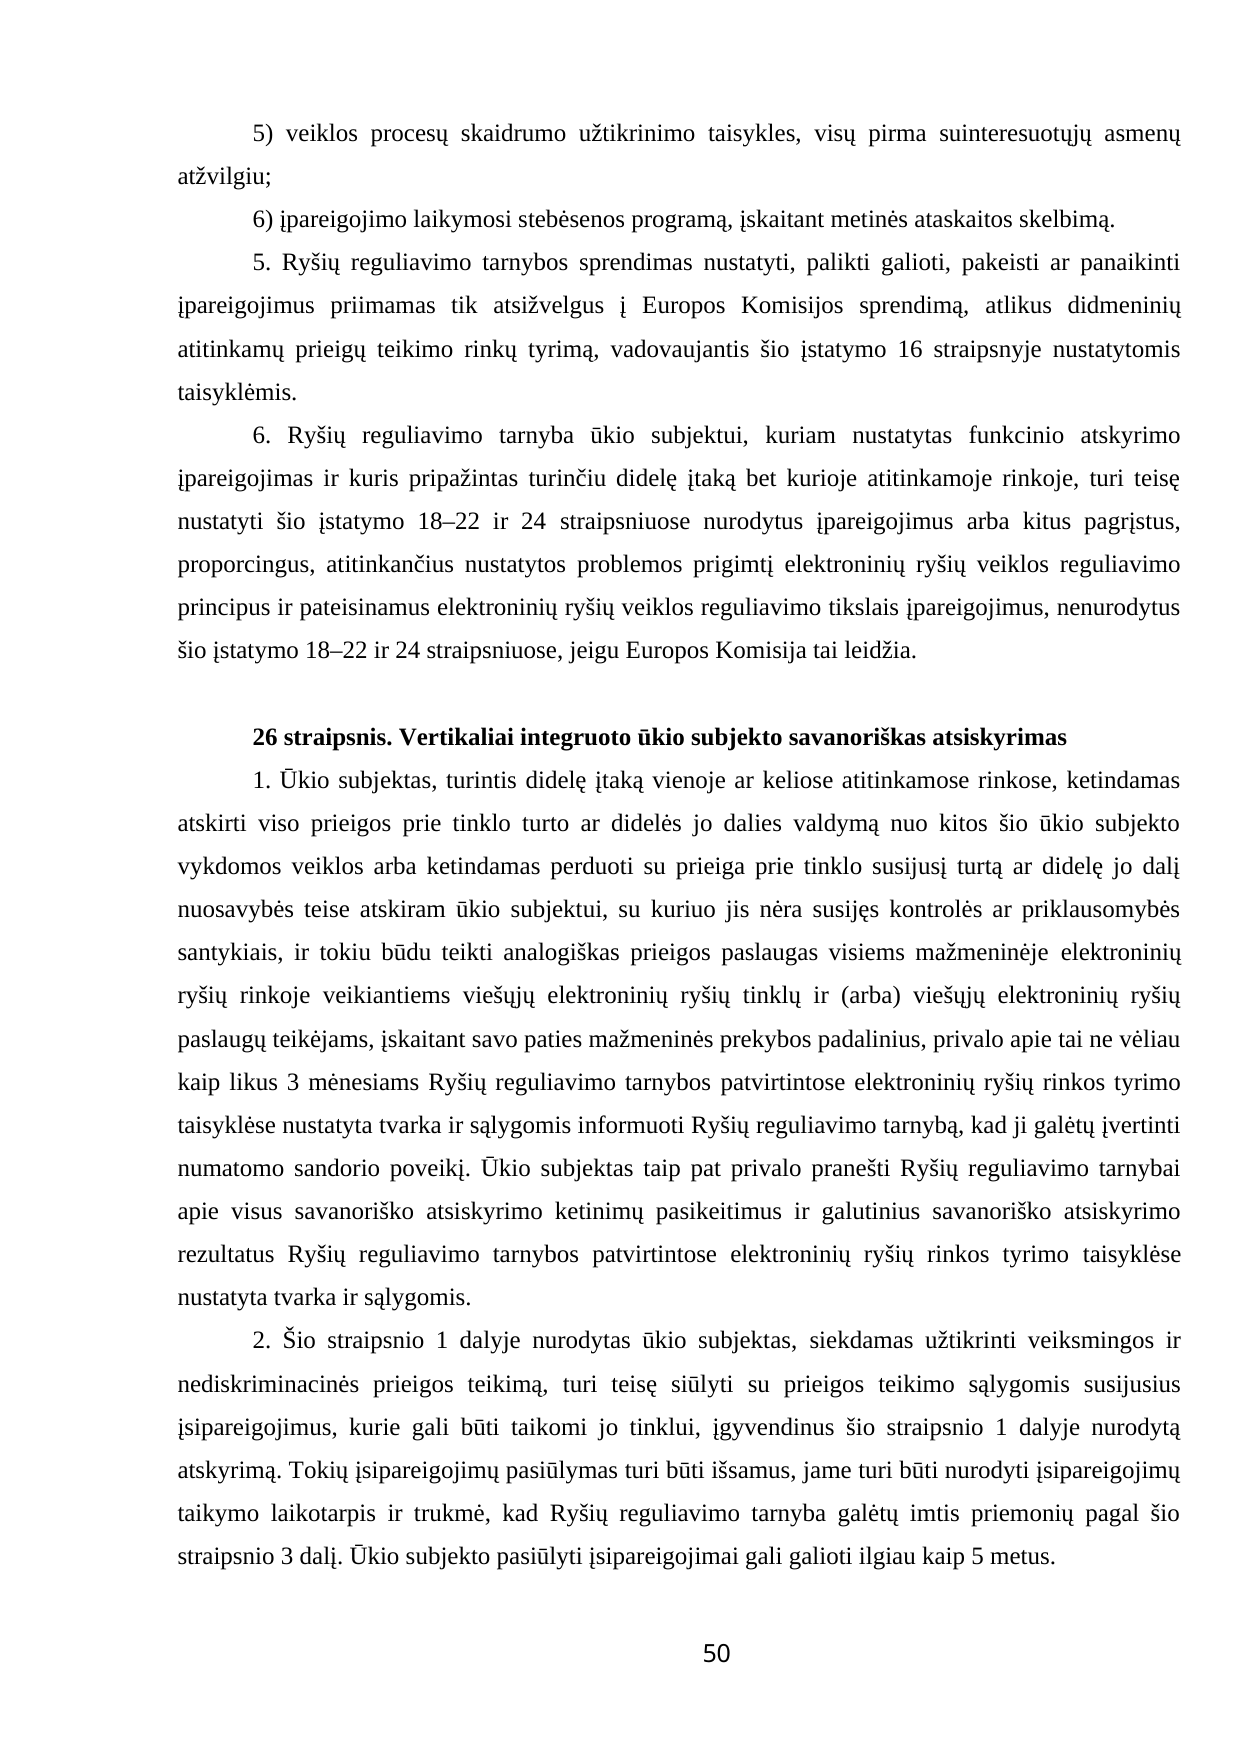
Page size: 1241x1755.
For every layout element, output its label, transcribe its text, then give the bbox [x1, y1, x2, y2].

text 6. Ryšių reguliavimo tarnyba ūkio subjektui, kuriam nustatytas funkcinio atskyrimo įpareigojimas ir kuris pripažintas turinčiu didelę įtaką bet kurioje atitinkamoje rinkoje, turi teisę nustatyti šio įstatymo 18–22 ir 24 straipsniuose nurodytus įpareigojimus arba kitus pagrįstus, proporcingus, atitinkančius nustatytos problemos prigimtį elektroninių ryšių veiklos reguliavimo principus ir pateisinamus elektroninių ryšių veiklos reguliavimo tikslais įpareigojimus, nenurodytus šio įstatymo 18–22 ir 24 straipsniuose, jeigu Europos Komisija tai leidžia. [177, 420, 1181, 664]
text 5. Ryšių reguliavimo tarnybos sprendimas nustatyti, palikti galioti, pakeisti ar panaikinti įpareigojimus priimamas tik atsižvelgus į Europos Komisijos sprendimą, atlikus didmeninių atitinkamų prieigų teikimo rinkų tyrimą, vadovaujantis šio įstatymo 16 straipsnyje nustatytomis taisyklėmis. [177, 247, 1181, 406]
text 26 straipsnis. Vertikaliai integruoto ūkio subjekto savanoriškas atsiskyrimas [177, 722, 1181, 751]
text 5) veiklos procesų skaidrumo užtikrinimo taisykles, visų pirma suinteresuotųjų asmenų atžvilgiu; [177, 118, 1181, 190]
text 2. Šio straipsnio 1 dalyje nurodytas ūkio subjektas, siekdamas užtikrinti veiksmingos ir nediskriminacinės prieigos teikimą, turi teisę siūlyti su prieigos teikimo sąlygomis susijusius įsipareigojimus, kurie gali būti taikomi jo tinklui, įgyvendinus šio straipsnio 1 dalyje nurodytą atskyrimą. Tokių įsipareigojimų pasiūlymas turi būti išsamus, jame turi būti nurodyti įsipareigojimų taikymo laikotarpis ir trukmė, kad Ryšių reguliavimo tarnyba galėtų imtis priemonių pagal šio straipsnio 3 dalį. Ūkio subjekto pasiūlyti įsipareigojimai gali galioti ilgiau kaip 5 metus. [177, 1326, 1181, 1570]
text 6) įpareigojimo laikymosi stebėsenos programą, įskaitant metinės ataskaitos skelbimą. [177, 204, 1181, 233]
text 1. Ūkio subjektas, turintis didelę įtaką vienoje ar keliose atitinkamose rinkose, ketindamas atskirti viso prieigos prie tinklo turto ar didelės jo dalies valdymą nuo kitos šio ūkio subjekto vykdomos veiklos arba ketindamas perduoti su prieiga prie tinklo susijusį turtą ar didelę jo dalį nuosavybės teise atskiram ūkio subjektui, su kuriuo jis nėra susijęs kontrolės ar priklausomybės santykiais, ir tokiu būdu teikti analogiškas prieigos paslaugas visiems mažmeninėje elektroninių ryšių rinkoje veikiantiems viešųjų elektroninių ryšių tinklų ir (arba) viešųjų elektroninių ryšių paslaugų teikėjams, įskaitant savo paties mažmeninės prekybos padalinius, privalo apie tai ne vėliau kaip likus 3 mėnesiams Ryšių reguliavimo tarnybos patvirtintose elektroninių ryšių rinkos tyrimo taisyklėse nustatyta tvarka ir sąlygomis informuoti Ryšių reguliavimo tarnybą, kad ji galėtų įvertinti numatomo sandorio poveikį. Ūkio subjektas taip pat privalo pranešti Ryšių reguliavimo tarnybai apie visus savanoriško atsiskyrimo ketinimų pasikeitimus ir galutinius savanoriško atsiskyrimo rezultatus Ryšių reguliavimo tarnybos patvirtintose elektroninių ryšių rinkos tyrimo taisyklėse nustatyta tvarka ir sąlygomis. [177, 765, 1181, 1311]
